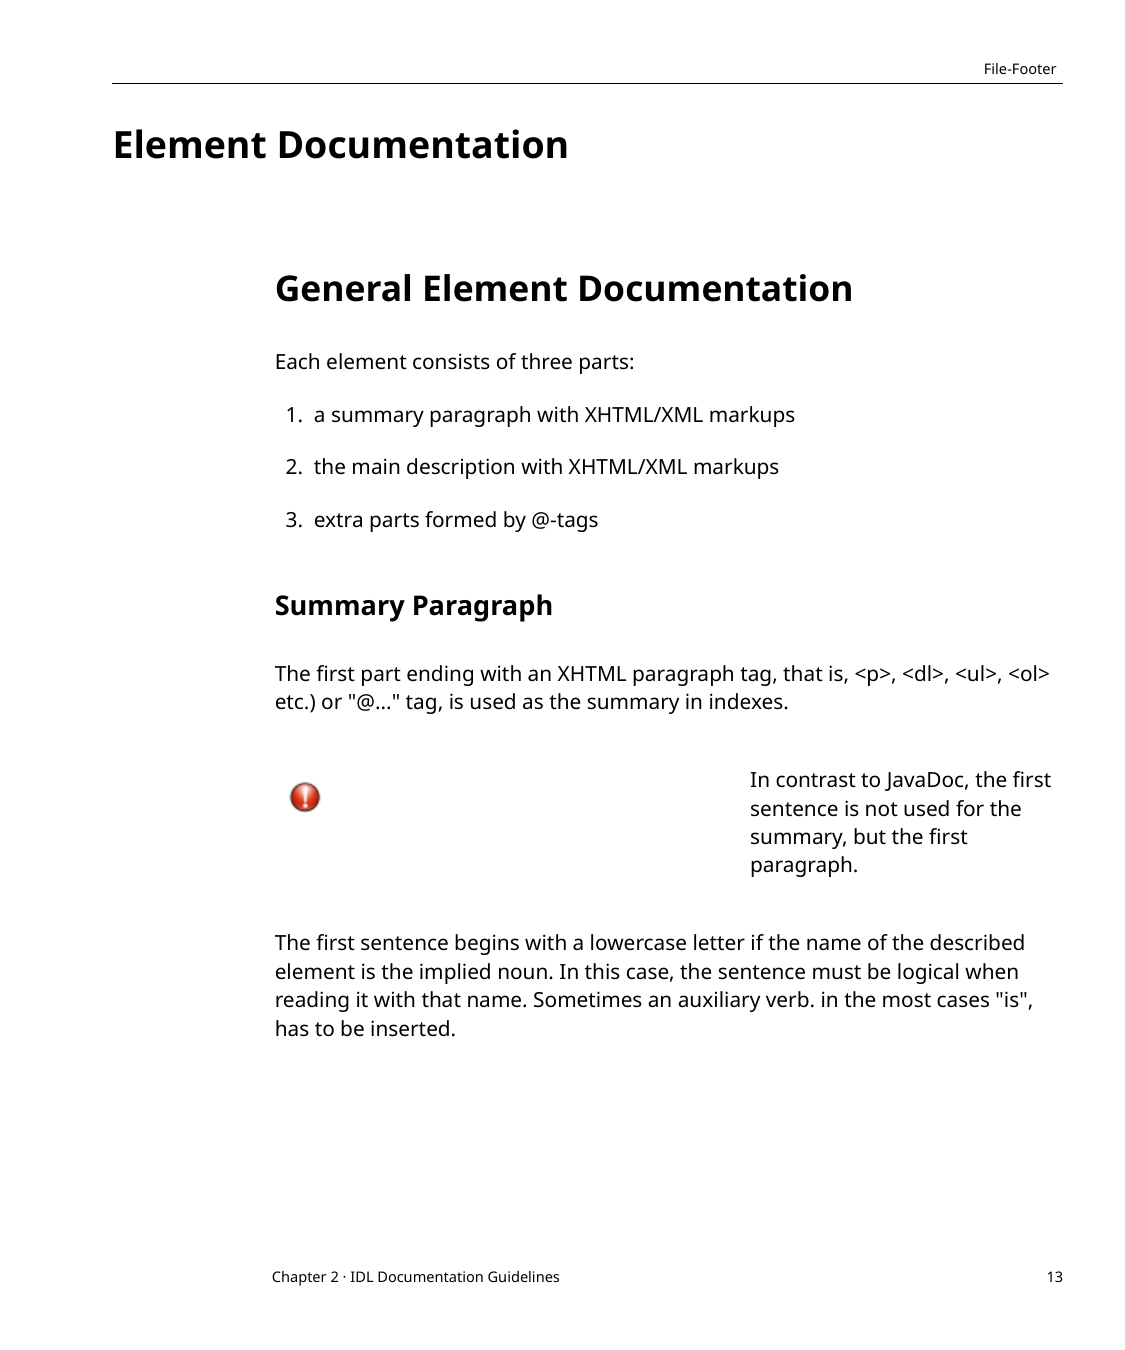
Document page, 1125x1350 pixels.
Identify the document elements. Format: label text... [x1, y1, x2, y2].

list the main description with XHTML/XML markups [274, 452, 1063, 481]
subtitle Element Documentation [112, 118, 1063, 169]
picture [274, 765, 338, 829]
list a summary paragraph with XHTML/XML markups [274, 400, 1063, 428]
subtitle General Element Documentation [274, 264, 1063, 312]
table_header In contrast to JavaDoc, the first sentence is not used for the summary, but the first paragraph. [588, 753, 1063, 891]
table_header [112, 753, 587, 891]
subtitle Summary Paragraph [274, 586, 1063, 623]
text The first part ending with an XHTML paragraph tag, that is, <p>, <dl>, <ul>, <ol> etc.) or "@..." tag, is used as the summary in indexes. [274, 659, 1063, 716]
text The first sentence begins with a lowercase letter if the name of the described element is the implied noun. In this case, the sentence must be logical when reading it with that name. Sometimes an auxiliary verb. in the most cases "is", has to be inserted. [274, 928, 1063, 1042]
list extra parts formed by @-tags [274, 505, 1063, 533]
text Each element consists of three parts: [274, 347, 1063, 376]
